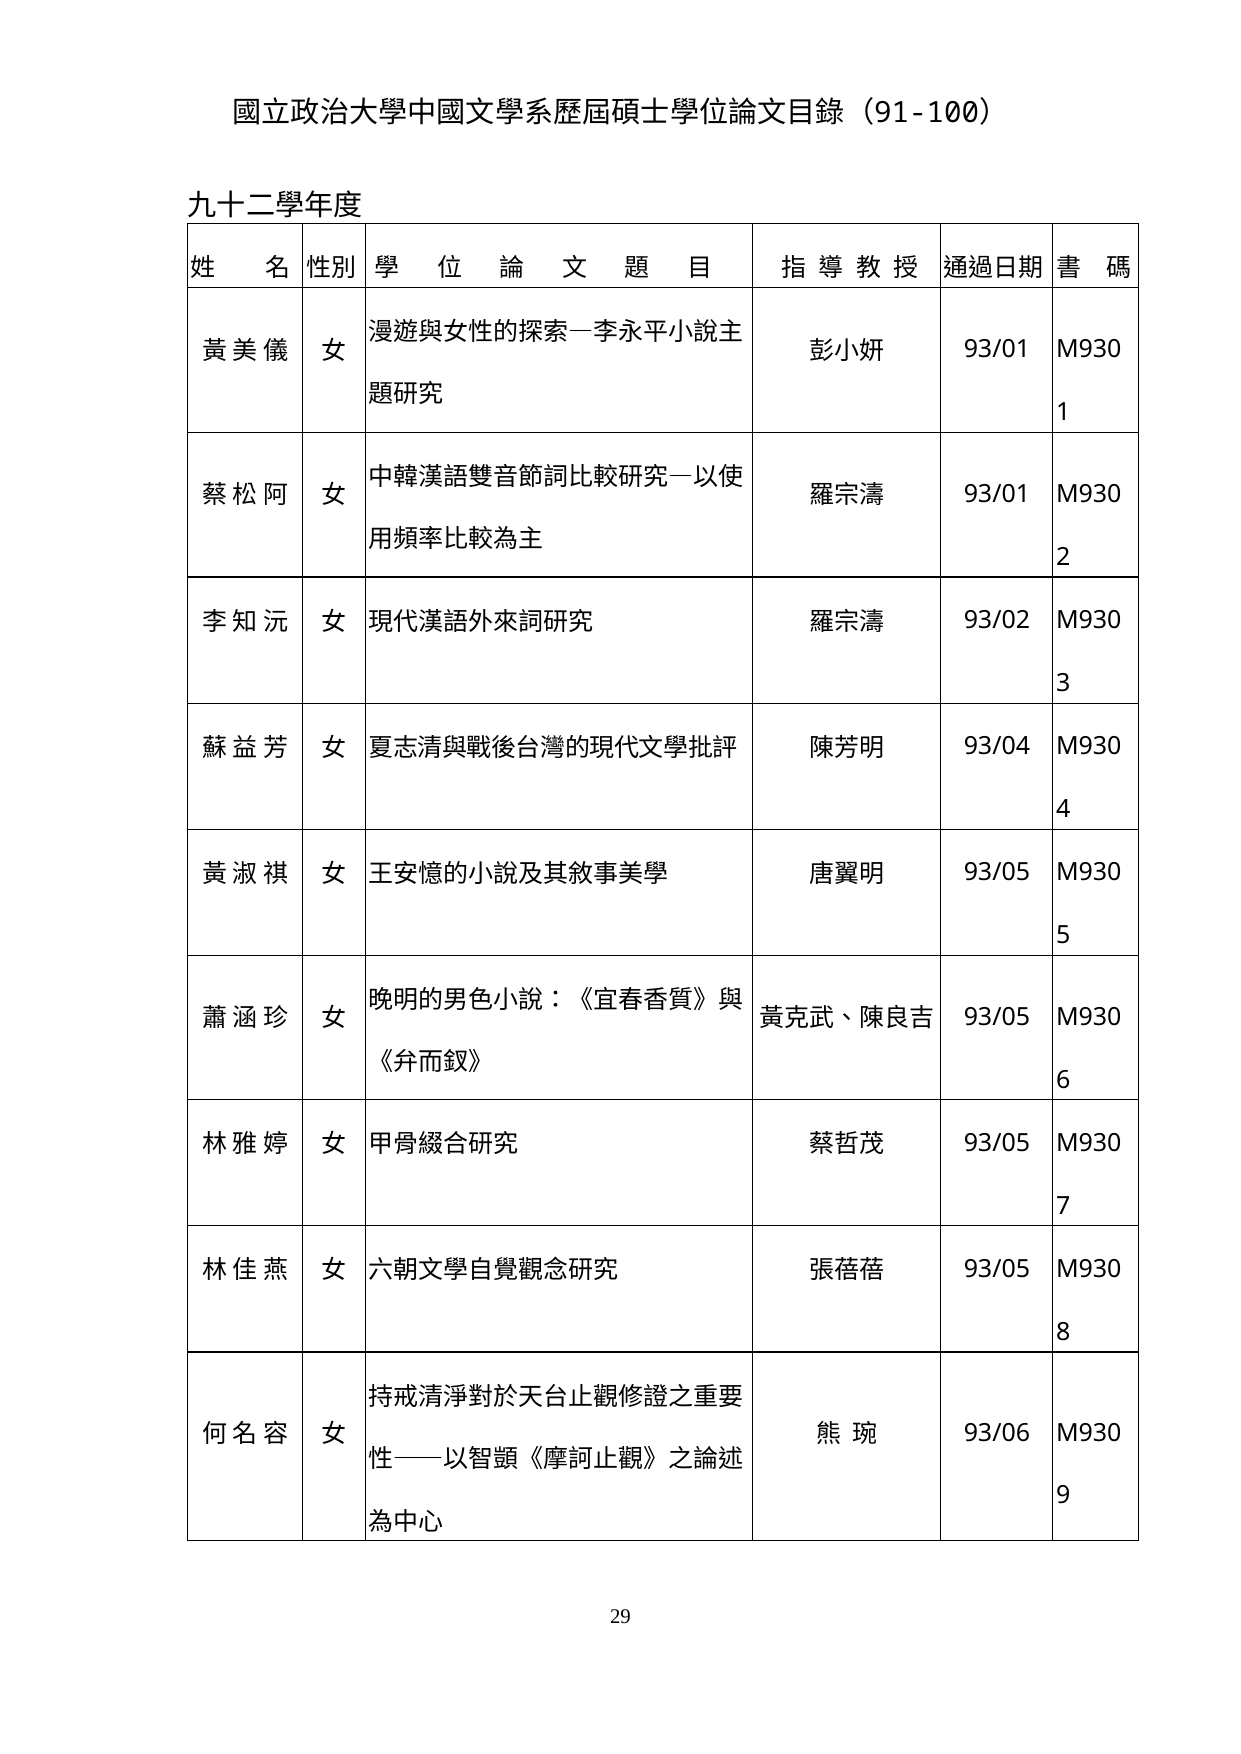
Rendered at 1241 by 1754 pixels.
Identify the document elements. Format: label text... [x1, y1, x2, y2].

table_header 書 碼 [1053, 224, 1138, 287]
table_cell 女 [303, 830, 365, 954]
table_cell 熊 琬 [753, 1353, 940, 1540]
table_header 姓 名 [188, 224, 302, 287]
table_header 學 位 論 文 題 目 [366, 224, 752, 287]
table_cell M9307 [1053, 1100, 1138, 1225]
table_cell M9302 [1053, 433, 1138, 576]
table_cell 彭小妍 [753, 288, 940, 432]
table_cell 女 [303, 956, 365, 1099]
table_cell 93/05 [941, 1226, 1052, 1351]
table_cell 蘇 益 芳 [188, 704, 302, 828]
table_cell 蔡哲茂 [753, 1100, 940, 1225]
table_cell 唐翼明 [753, 830, 940, 954]
table_header 通過日期 [941, 224, 1052, 287]
table_cell 甲骨綴合研究 [366, 1100, 752, 1225]
table_cell 女 [303, 288, 365, 432]
table_cell M9309 [1053, 1353, 1138, 1540]
table_cell 女 [303, 704, 365, 828]
table_cell 林 雅 婷 [188, 1100, 302, 1225]
table_cell 93/01 [941, 288, 1052, 432]
table_cell 中韓漢語雙音節詞比較研究—以使用頻率比較為主 [366, 433, 752, 576]
table_cell 六朝文學自覺觀念研究 [366, 1226, 752, 1351]
table_cell 陳芳明 [753, 704, 940, 828]
table_cell 93/05 [941, 830, 1052, 954]
table_cell 林 佳 燕 [188, 1226, 302, 1351]
table_cell 李 知 沅 [188, 578, 302, 702]
table_cell M9306 [1053, 956, 1138, 1099]
table_cell 羅宗濤 [753, 578, 940, 702]
table_cell 黃 美 儀 [188, 288, 302, 432]
table_cell 93/05 [941, 956, 1052, 1099]
table_cell 蔡 松 阿 [188, 433, 302, 576]
table_cell M9308 [1053, 1226, 1138, 1351]
table_cell 現代漢語外來詞研究 [366, 578, 752, 702]
table_header 指 導 教 授 [753, 224, 940, 287]
table_cell 漫遊與女性的探索—李永平小說主題研究 [366, 288, 752, 432]
table_cell 93/04 [941, 704, 1052, 828]
table_cell 女 [303, 578, 365, 702]
table_cell 王安憶的小說及其敘事美學 [366, 830, 752, 954]
table_cell 何 名 容 [188, 1353, 302, 1540]
table_cell 蕭 涵 珍 [188, 956, 302, 1099]
table_header 性別 [303, 224, 365, 287]
table_cell 黃克武、陳良吉 [753, 956, 940, 1099]
table_cell M9304 [1053, 704, 1138, 828]
table_cell 93/01 [941, 433, 1052, 576]
table_cell M9301 [1053, 288, 1138, 432]
table_cell 張蓓蓓 [753, 1226, 940, 1351]
table_cell 女 [303, 1353, 365, 1540]
table_cell 羅宗濤 [753, 433, 940, 576]
table_cell 93/02 [941, 578, 1052, 702]
text 九十二學年度 [187, 161, 1053, 223]
table_cell M9303 [1053, 578, 1138, 702]
table_cell 晚明的男色小說：《宜春香質》與《弁而釵》 [366, 956, 752, 1099]
table_cell M9305 [1053, 830, 1138, 954]
table_cell 93/06 [941, 1353, 1052, 1540]
table_cell 夏志清與戰後台灣的現代文學批評 [366, 704, 752, 828]
table_cell 持戒清淨對於天台止觀修證之重要性——以智顗《摩訶止觀》之論述為中心 [366, 1353, 752, 1540]
table_cell 黃 淑 祺 [188, 830, 302, 954]
table_cell 女 [303, 1100, 365, 1225]
table_cell 女 [303, 433, 365, 576]
table_cell 女 [303, 1226, 365, 1351]
table_cell 93/05 [941, 1100, 1052, 1225]
